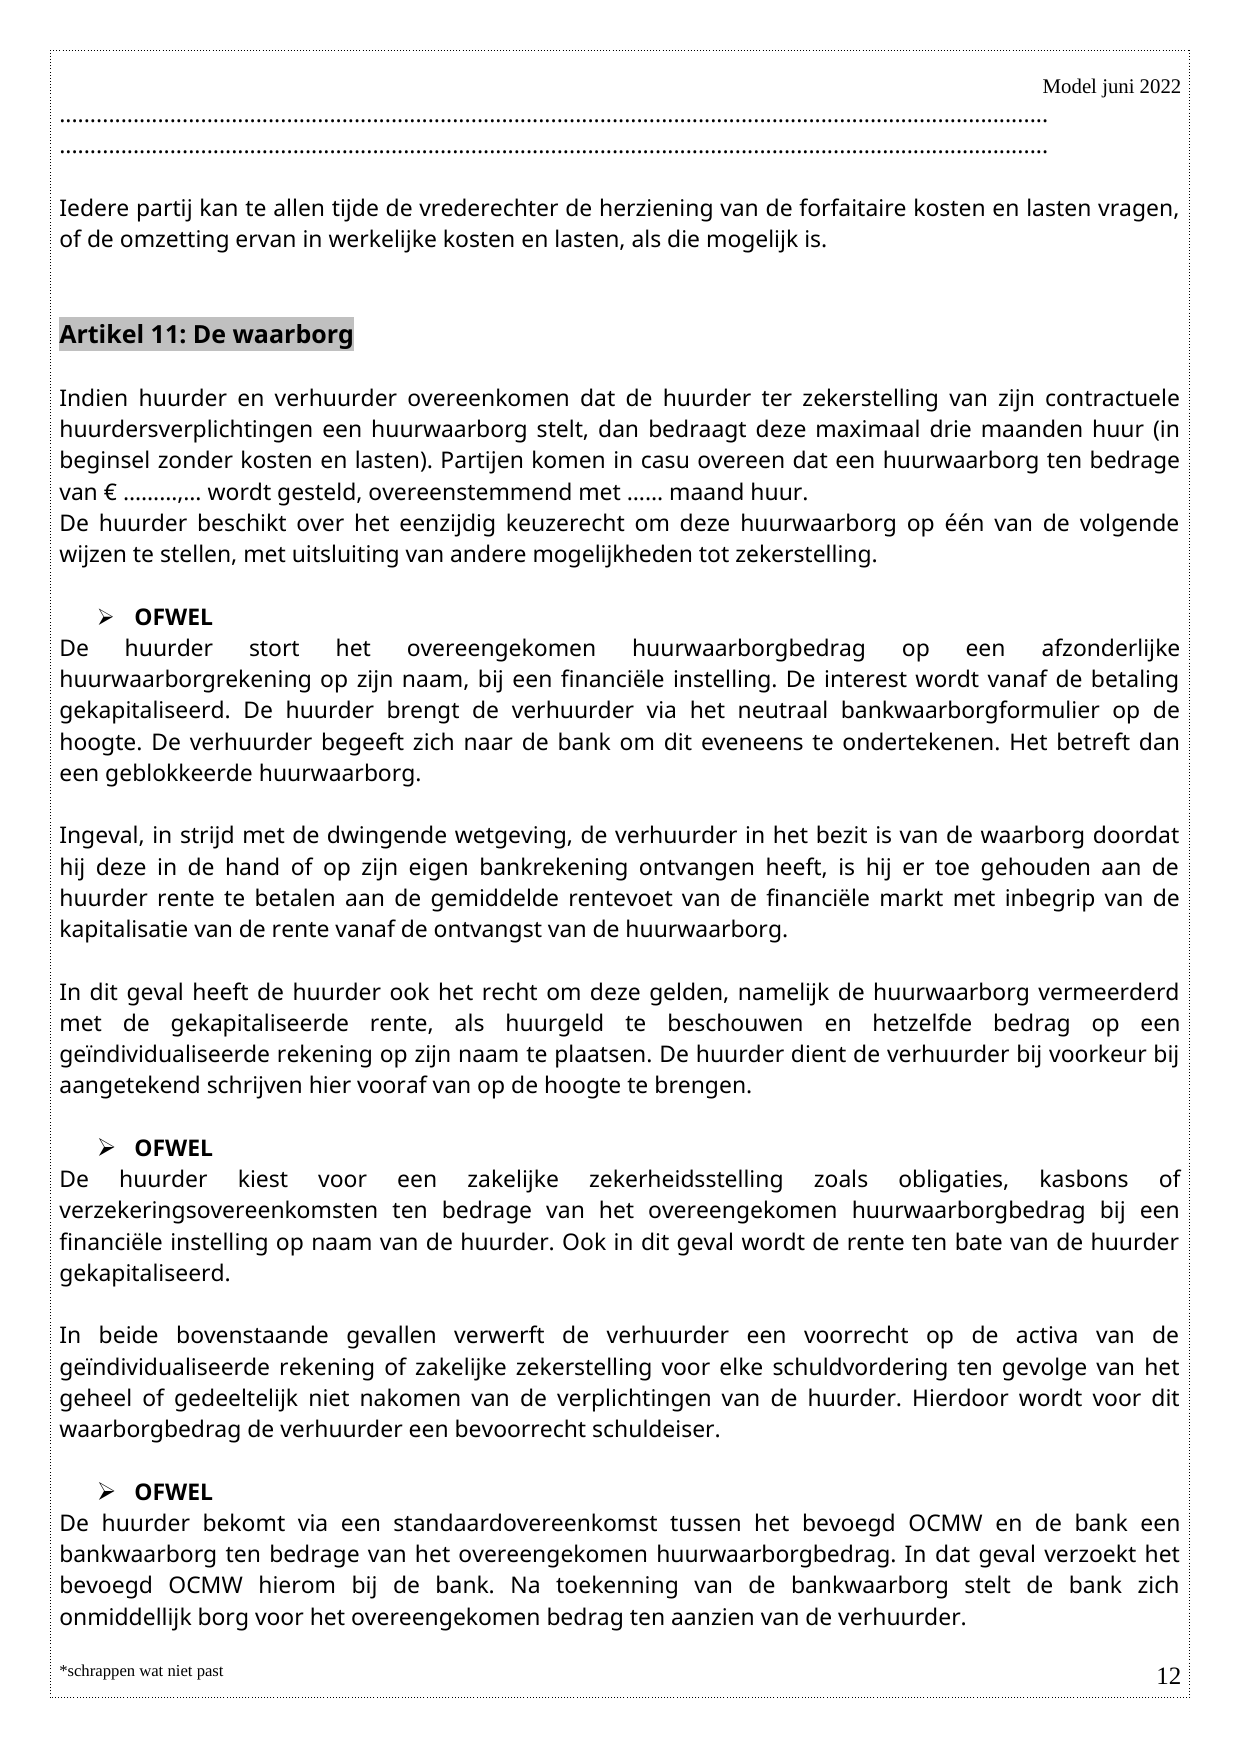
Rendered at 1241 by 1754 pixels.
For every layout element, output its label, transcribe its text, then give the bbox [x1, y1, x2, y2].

list OFWEL [97, 1476, 1181, 1507]
text In dit geval heeft de huurder ook het recht om deze gelden, namelijk de huurwaarborg vermeerderd met de gekapitaliseerde rente, als huurgeld te beschouwen en hetzelfde bedrag op een geïndividualiseerde rekening op zijn naam te plaatsen. De huurder dient de verhuurder bij voorkeur bij aangetekend schrijven hier vooraf van op de hoogte te brengen. [59, 976, 1181, 1101]
text In beide bovenstaande gevallen verwerft de verhuurder een voorrecht op de activa van de geïndividualiseerde rekening of zakelijke zekerstelling voor elke schuldvordering ten gevolge van het geheel of gedeeltelijk niet nakomen van de verplichtingen van de huurder. Hierdoor wordt voor dit waarborgbedrag de verhuurder een bevoorrecht schuldeiser. [59, 1319, 1181, 1444]
text De huurder stort het overeengekomen huurwaarborgbedrag op een afzonderlijke huurwaarborgrekening op zijn naam, bij een financiële instelling. De interest wordt vanaf de betaling gekapitaliseerd. De huurder brengt de verhuurder via het neutraal bankwaarborgformulier op de hoogte. De verhuurder begeeft zich naar de bank om dit eveneens te ondertekenen. Het betreft dan een geblokkeerde huurwaarborg. [59, 632, 1181, 788]
text De huurder beschikt over het eenzijdig keuzerecht om deze huurwaarborg op één van de volgende wijzen te stellen, met uitsluiting van andere mogelijkheden tot zekerstelling. [59, 507, 1181, 569]
text ................................................................................................................................................................. [59, 129, 1181, 160]
text Ingeval, in strijd met de dwingende wetgeving, de verhuurder in het bezit is van de waarborg doordat hij deze in de hand of op zijn eigen bankrekening ontvangen heeft, is hij er toe gehouden aan de huurder rente te betalen aan de gemiddelde rentevoet van de financiële markt met inbegrip van de kapitalisatie van de rente vanaf de ontvangst van de huurwaarborg. [59, 819, 1181, 944]
text De huurder bekomt via een standaardovereenkomst tussen het bevoegd OCMW en de bank een bankwaarborg ten bedrage van het overeengekomen huurwaarborgbedrag. In dat geval verzoekt het bevoegd OCMW hierom bij de bank. Na toekenning van de bankwaarborg stelt de bank zich onmiddellijk borg voor het overeengekomen bedrag ten aanzien van de verhuurder. [59, 1507, 1181, 1632]
text De huurder kiest voor een zakelijke zekerheidsstelling zoals obligaties, kasbons of verzekeringsovereenkomsten ten bedrage van het overeengekomen huurwaarborgbedrag bij een financiële instelling op naam van de huurder. Ook in dit geval wordt de rente ten bate van de huurder gekapitaliseerd. [59, 1163, 1181, 1288]
text Iedere partij kan te allen tijde de vrederechter de herziening van de forfaitaire kosten en lasten vragen, of de omzetting ervan in werkelijke kosten en lasten, als die mogelijk is. [59, 192, 1181, 254]
text ................................................................................................................................................................. [59, 98, 1181, 129]
text Artikel 11: De waarborg [59, 317, 1181, 351]
text Indien huurder en verhuurder overeenkomen dat de huurder ter zekerstelling van zijn contractuele huurdersverplichtingen een huurwaarborg stelt, dan bedraagt deze maximaal drie maanden huur (in beginsel zonder kosten en lasten). Partijen komen in casu overeen dat een huurwaarborg ten bedrage van € ………,… wordt gesteld, overeenstemmend met …… maand huur. [59, 382, 1181, 507]
list OFWEL [97, 1132, 1181, 1163]
list OFWEL [97, 601, 1181, 632]
